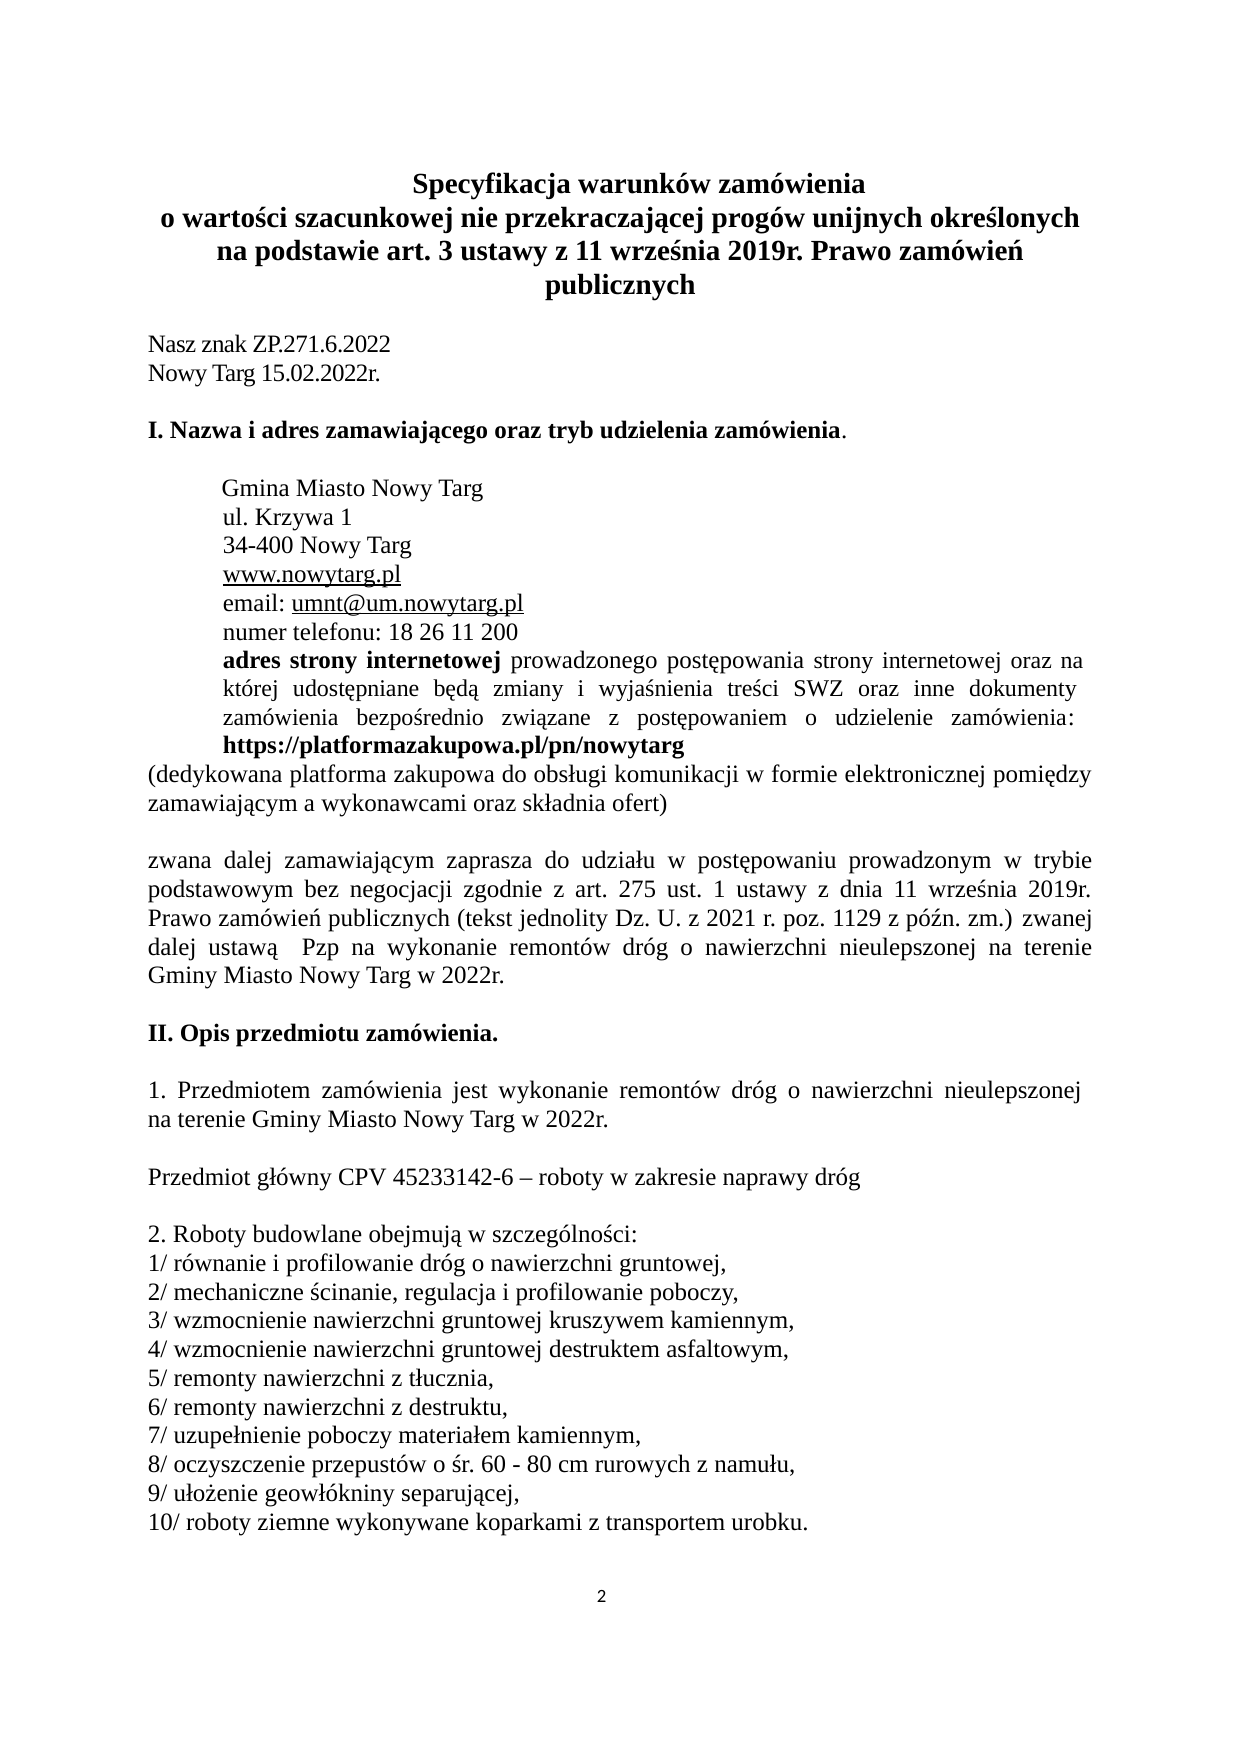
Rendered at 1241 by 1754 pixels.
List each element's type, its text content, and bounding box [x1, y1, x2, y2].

text I. Nazwa i adres zamawiającego oraz tryb udzielenia zamówienia. [148, 415, 1093, 444]
text ul. Krzywa 1 [148, 502, 1093, 530]
text 8/ oczyszczenie przepustów o śr. 60 - 80 cm rurowych z namułu, [148, 1449, 1093, 1478]
text zwana dalej zamawiającym zaprasza do udziału w postępowaniu prowadzonym w trybie podstawowym bez negocjacji zgodnie z art. 275 ust. 1 ustawy z dnia 11 września 2019r. Prawo zamówień publicznych (tekst jednolity Dz. U. z 2021 r. poz. 1129 z późn. zm.) zwanej dalej ustawą Pzp na wykonanie remontów dróg o nawierzchni nieulepszonej na terenie Gminy Miasto Nowy Targ w 2022r. [148, 845, 1093, 989]
text 10/ roboty ziemne wykonywane koparkami z transportem urobku. [148, 1507, 1093, 1535]
text 1/ równanie i profilowanie dróg o nawierzchni gruntowej, [148, 1248, 1093, 1277]
text 9/ ułożenie geowłókniny separującej, [148, 1478, 1093, 1507]
text numer telefonu: 18 26 11 200 [148, 617, 1093, 645]
text adres strony internetowej prowadzonego postępowania strony internetowej oraz na której udostępniane będą zmiany i wyjaśnienia treści SWZ oraz inne dokumenty zamówienia bezpośrednio związane z postępowaniem o udzielenie zamówienia: https://platformazakupowa.pl/pn/nowytarg [148, 645, 1093, 759]
text 2. Roboty budowlane obejmują w szczególności: [148, 1219, 1093, 1248]
text 3/ wzmocnienie nawierzchni gruntowej kruszywem kamiennym, [148, 1305, 1093, 1334]
text 34-400 Nowy Targ [148, 530, 1093, 559]
text Przedmiot główny CPV 45233142-6 – roboty w zakresie naprawy dróg [148, 1162, 1093, 1190]
text 6/ remonty nawierzchni z destruktu, [148, 1392, 1093, 1420]
text (dedykowana platforma zakupowa do obsługi komunikacji w formie elektronicznej pomiędzy zamawiającym a wykonawcami oraz składnia ofert) [148, 759, 1093, 817]
text Gmina Miasto Nowy Targ [221, 473, 1093, 502]
text 1. Przedmiotem zamówienia jest wykonanie remontów dróg o nawierzchni nieulepszonej na terenie Gminy Miasto Nowy Targ w 2022r. [148, 1075, 1093, 1133]
text email: umnt@um.nowytarg.pl [148, 588, 1093, 617]
text Specyfikacja warunków zamówienia [185, 166, 1093, 200]
text 7/ uzupełnienie poboczy materiałem kamiennym, [148, 1420, 1093, 1449]
text www.nowytarg.pl [148, 559, 1093, 588]
text 5/ remonty nawierzchni z tłucznia, [148, 1363, 1093, 1392]
text 2/ mechaniczne ścinanie, regulacja i profilowanie poboczy, [148, 1277, 1093, 1305]
text o wartości szacunkowej nie przekraczającej progów unijnych określonych na podstawie art. 3 ustawy z 11 września 2019r. Prawo zamówień publicznych [148, 200, 1093, 300]
text Nowy Targ 15.02.2022r. [148, 358, 1093, 387]
text Nasz znak ZP.271.6.2022 [148, 329, 1093, 358]
text II. Opis przedmiotu zamówienia. [148, 1018, 1093, 1047]
text 4/ wzmocnienie nawierzchni gruntowej destruktem asfaltowym, [148, 1334, 1093, 1363]
